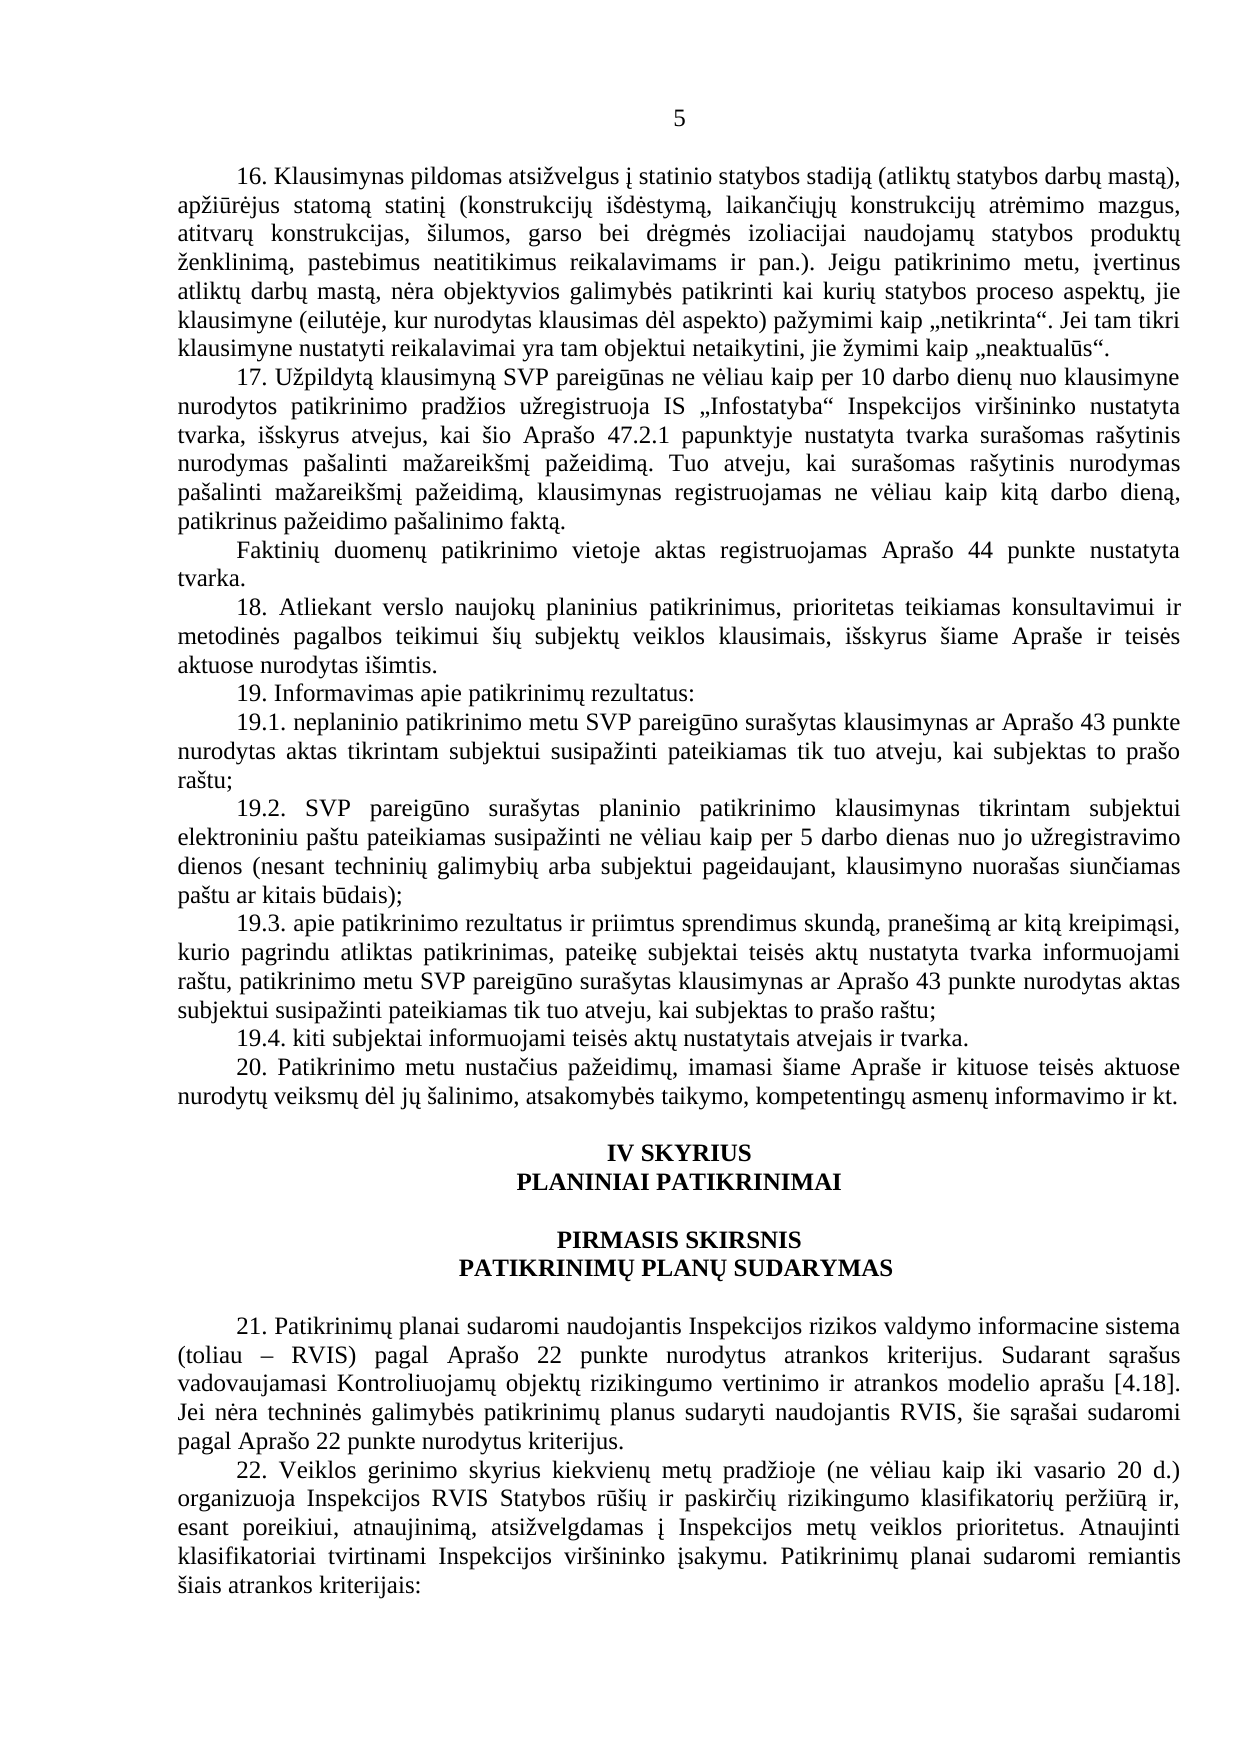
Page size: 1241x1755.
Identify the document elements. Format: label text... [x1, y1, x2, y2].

text 17. Užpildytą klausimyną SVP pareigūnas ne vėliau kaip per 10 darbo dienų nuo klausimyne nurodytos patikrinimo pradžios užregistruoja IS „Infostatyba“ Inspekcijos viršininko nustatyta tvarka, išskyrus atvejus, kai šio Aprašo 47.2.1 papunktyje nustatyta tvarka surašomas rašytinis nurodymas pašalinti mažareikšmį pažeidimą. Tuo atveju, kai surašomas rašytinis nurodymas pašalinti mažareikšmį pažeidimą, klausimynas registruojamas ne vėliau kaip kitą darbo dieną, patikrinus pažeidimo pašalinimo faktą. [177, 362, 1181, 535]
text 19.2. SVP pareigūno surašytas planinio patikrinimo klausimynas tikrintam subjektui elektroniniu paštu pateikiamas susipažinti ne vėliau kaip per 5 darbo dienas nuo jo užregistravimo dienos (nesant techninių galimybių arba subjektui pageidaujant, klausimyno nuorašas siunčiamas paštu ar kitais būdais); [177, 793, 1181, 908]
text 19.3. apie patikrinimo rezultatus ir priimtus sprendimus skundą, pranešimą ar kitą kreipimąsi, kurio pagrindu atliktas patikrinimas, pateikę subjektai teisės aktų nustatyta tvarka informuojami raštu, patikrinimo metu SVP pareigūno surašytas klausimynas ar Aprašo 43 punkte nurodytas aktas subjektui susipažinti pateikiamas tik tuo atveju, kai subjektas to prašo raštu; [177, 908, 1181, 1023]
text 19.4. kiti subjektai informuojami teisės aktų nustatytais atvejais ir tvarka. [177, 1023, 1181, 1052]
text IV skyrius [177, 1138, 1181, 1167]
text 19.1. neplaninio patikrinimo metu SVP pareigūno surašytas klausimynas ar Aprašo 43 punkte nurodytas aktas tikrintam subjektui susipažinti pateikiamas tik tuo atveju, kai subjektas to prašo raštu; [177, 707, 1181, 793]
text PATIKRINIMų PLANŲ SUDARYMAs [177, 1253, 1181, 1282]
text 16. Klausimynas pildomas atsižvelgus į statinio statybos stadiją (atliktų statybos darbų mastą), apžiūrėjus statomą statinį (konstrukcijų išdėstymą, laikančiųjų konstrukcijų atrėmimo mazgus, atitvarų konstrukcijas, šilumos, garso bei drėgmės izoliacijai naudojamų statybos produktų ženklinimą, pastebimus neatitikimus reikalavimams ir pan.). Jeigu patikrinimo metu, įvertinus atliktų darbų mastą, nėra objektyvios galimybės patikrinti kai kurių statybos proceso aspektų, jie klausimyne (eilutėje, kur nurodytas klausimas dėl aspekto) pažymimi kaip „netikrinta“. Jei tam tikri klausimyne nustatyti reikalavimai yra tam objektui netaikytini, jie žymimi kaip „neaktualūs“. [177, 161, 1181, 362]
text 18. Atliekant verslo naujokų planinius patikrinimus, prioritetas teikiamas konsultavimui ir metodinės pagalbos teikimui šių subjektų veiklos klausimais, išskyrus šiame Apraše ir teisės aktuose nurodytas išimtis. [177, 592, 1181, 678]
text PIRMASIS SKIRSNIS [177, 1225, 1181, 1253]
text 21. Patikrinimų planai sudaromi naudojantis Inspekcijos rizikos valdymo informacine sistema (toliau – RVIS) pagal Aprašo 22 punkte nurodytus atrankos kriterijus. Sudarant sąrašus vadovaujamasi Kontroliuojamų objektų rizikingumo vertinimo ir atrankos modelio aprašu [4.18]. Jei nėra techninės galimybės patikrinimų planus sudaryti naudojantis RVIS, šie sąrašai sudaromi pagal Aprašo 22 punkte nurodytus kriterijus. [177, 1311, 1181, 1455]
text 22. Veiklos gerinimo skyrius kiekvienų metų pradžioje (ne vėliau kaip iki vasario 20 d.) organizuoja Inspekcijos RVIS Statybos rūšių ir paskirčių rizikingumo klasifikatorių peržiūrą ir, esant poreikiui, atnaujinimą, atsižvelgdamas į Inspekcijos metų veiklos prioritetus. Atnaujinti klasifikatoriai tvirtinami Inspekcijos viršininko įsakymu. Patikrinimų planai sudaromi remiantis šiais atrankos kriterijais: [177, 1455, 1181, 1598]
text 19. Informavimas apie patikrinimų rezultatus: [177, 678, 1181, 707]
text Faktinių duomenų patikrinimo vietoje aktas registruojamas Aprašo 44 punkte nustatyta tvarka. [177, 535, 1181, 592]
text 20. Patikrinimo metu nustačius pažeidimų, imamasi šiame Apraše ir kituose teisės aktuose nurodytų veiksmų dėl jų šalinimo, atsakomybės taikymo, kompetentingų asmenų informavimo ir kt. [177, 1052, 1181, 1110]
text Planiniai patikrinimai [177, 1167, 1181, 1196]
